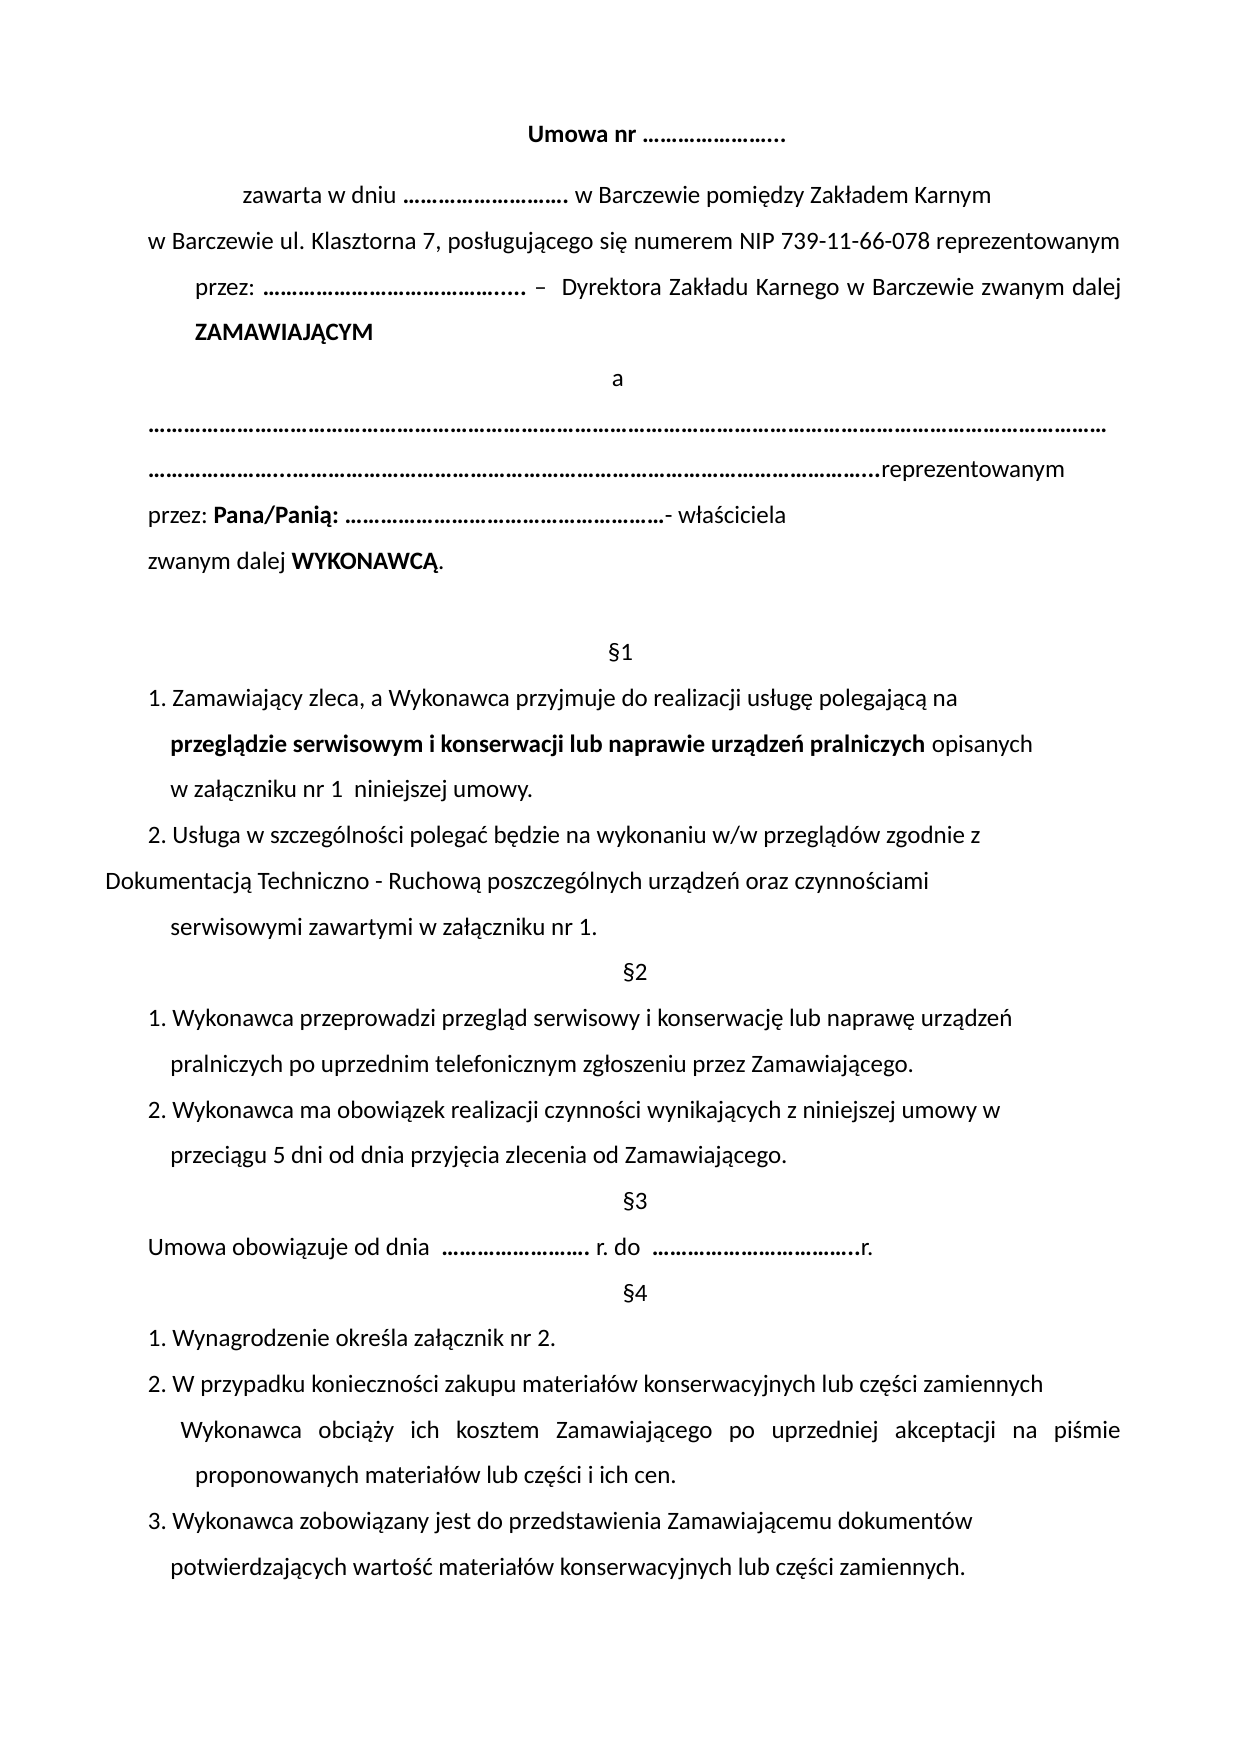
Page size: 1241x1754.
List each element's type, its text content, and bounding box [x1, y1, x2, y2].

text a [148, 362, 1122, 393]
text 1. Wykonawca przeprowadzi przegląd serwisowy i konserwację lub naprawę urządzeń [148, 1002, 1122, 1033]
text w Barczewie ul. Klasztorna 7, posługującego się numerem NIP 739-11-66-078 reprezentowanym przez: …………………………………..... – Dyrektora Zakładu Karnego w Barczewie zwanym dalej ZAMAWIAJĄCYM [148, 225, 1122, 347]
text 1. Wynagrodzenie określa załącznik nr 2. [148, 1322, 1122, 1353]
text Umowa obowiązuje od dnia ……………………. r. do ……………………………..r. [148, 1231, 1122, 1261]
text Umowa nr …………………... [192, 118, 1122, 149]
text potwierdzających wartość materiałów konserwacyjnych lub części zamiennych. [148, 1551, 1122, 1582]
text w załączniku nr 1 niniejszej umowy. [148, 774, 1122, 804]
text §1 [118, 636, 1122, 667]
text §2 [148, 957, 1122, 987]
text …………………………………………………………………………………………………………………………………………………………………...……………………………………………………………………………………...reprezentowanym przez: Pana/Panią: ………………………………………………- właściciela [148, 408, 1122, 530]
text §4 [148, 1277, 1122, 1307]
text 1. Zamawiający zleca, a Wykonawca przyjmuje do realizacji usługę polegającą na [148, 682, 1122, 713]
text serwisowymi zawartymi w załączniku nr 1. [148, 911, 1122, 941]
text Wykonawca obciąży ich kosztem Zamawiającego po uprzedniej akceptacji na piśmie proponowanych materiałów lub części i ich cen. [148, 1414, 1122, 1490]
text 2. Usługa w szczególności polegać będzie na wykonaniu w/w przeglądów zgodnie z [148, 819, 1122, 850]
text §3 [148, 1185, 1122, 1216]
text 2. W przypadku konieczności zakupu materiałów konserwacyjnych lub części zamiennych [148, 1368, 1122, 1399]
text przeciągu 5 dni od dnia przyjęcia zlecenia od Zamawiającego. [148, 1139, 1122, 1170]
text przeglądzie serwisowym i konserwacji lub naprawie urządzeń pralniczych opisanych [148, 728, 1122, 758]
text zwanym dalej WYKONAWCĄ. [148, 545, 1122, 576]
text pralniczych po uprzednim telefonicznym zgłoszeniu przez Zamawiającego. [148, 1048, 1122, 1078]
text 3. Wykonawca zobowiązany jest do przedstawienia Zamawiającemu dokumentów [148, 1505, 1122, 1536]
text Dokumentacją Techniczno - Ruchową poszczególnych urządzeń oraz czynnościami [83, 865, 1122, 896]
text 2. Wykonawca ma obowiązek realizacji czynności wynikających z niniejszej umowy w [148, 1094, 1122, 1124]
text zawarta w dniu ………………………. w Barczewie pomiędzy Zakładem Karnym [118, 179, 1122, 210]
